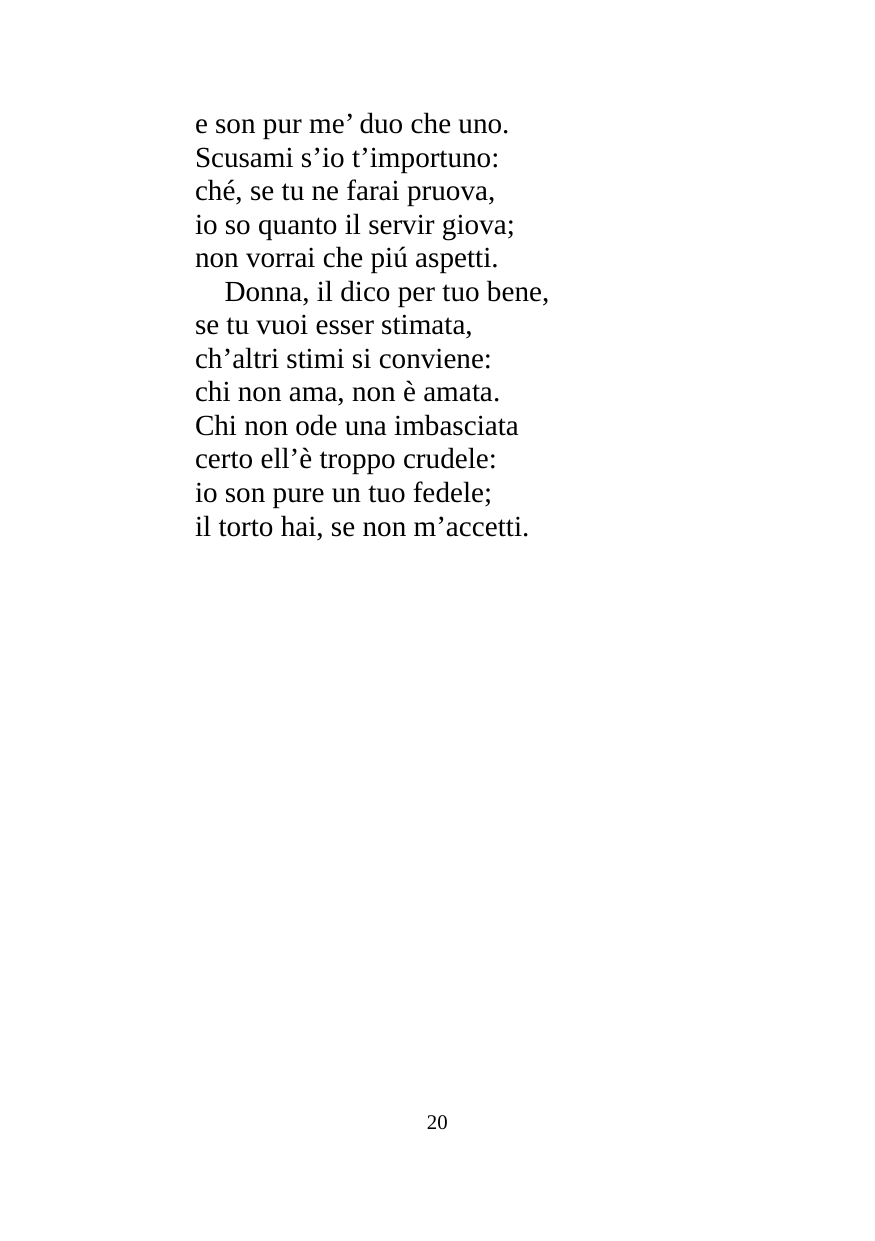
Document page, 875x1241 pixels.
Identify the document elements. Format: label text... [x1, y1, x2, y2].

text e son pur me’ duo che uno. Scusami s’io t’importuno: ché, se tu ne farai pruova, io so quanto il servir giova; non vorrai che piú aspetti. [195, 106, 768, 274]
text Donna, il dico per tuo bene, se tu vuoi esser stimata, ch’altri stimi si conviene: chi non ama, non è amata. Chi non ode una imbasciata certo ell’è troppo crudele: io son pure un tuo fedele; il torto hai, se non m’accetti. [195, 274, 768, 542]
